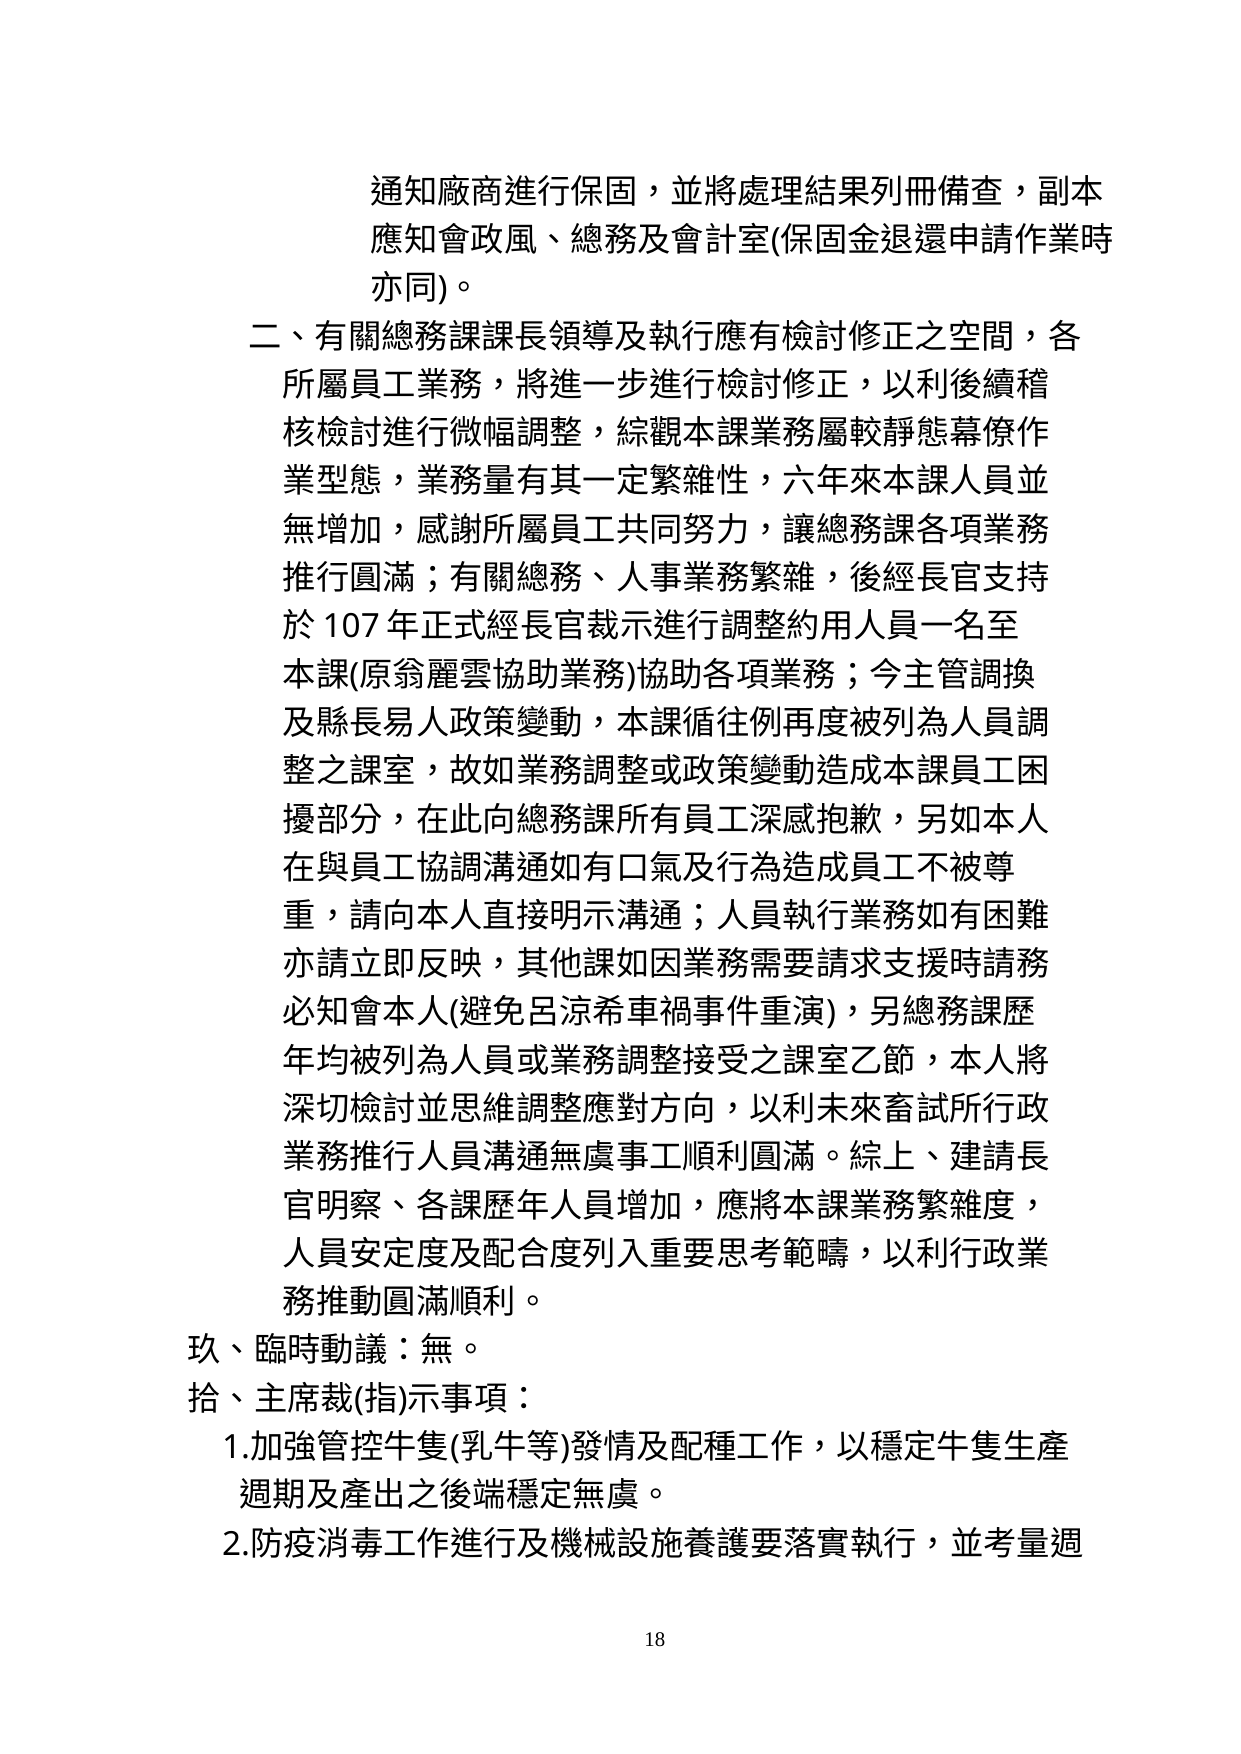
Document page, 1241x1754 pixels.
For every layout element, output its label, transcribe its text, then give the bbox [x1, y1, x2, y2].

text 於107年正式經長官裁示進行調整約用人員一名至 [187, 599, 1122, 647]
text 推行圓滿；有關總務、人事業務繁雜，後經長官支持 [187, 551, 1122, 599]
text 二、有關總務課課長領導及執行應有檢討修正之空間，各 [187, 309, 1122, 358]
text 官明察、各課歷年人員增加，應將本課業務繁雜度， [187, 1178, 1122, 1227]
text 所屬員工業務，將進一步進行檢討修正，以利後續稽 [187, 358, 1122, 406]
text 擾部分，在此向總務課所有員工深感抱歉，另如本人 [187, 792, 1122, 841]
text 年均被列為人員或業務調整接受之課室乙節，本人將 [187, 1034, 1122, 1082]
text 重，請向本人直接明示溝通；人員執行業務如有困難 [187, 889, 1122, 937]
text 週期及產出之後端穩定無虞。 [187, 1468, 1122, 1516]
text 玖、臨時動議：無。 [187, 1323, 1122, 1371]
text 及縣長易人政策變動，本課循往例再度被列為人員調 [187, 696, 1122, 744]
text 整之課室，故如業務調整或政策變動造成本課員工困 [187, 744, 1122, 792]
text 2.防疫消毒工作進行及機械設施養護要落實執行，並考量週 [187, 1516, 1122, 1565]
text 無增加，感謝所屬員工共同努力，讓總務課各項業務 [187, 502, 1122, 551]
text 亦請立即反映，其他課如因業務需要請求支援時請務 [187, 937, 1122, 985]
text 業務推行人員溝通無虞事工順利圓滿。綜上、建請長 [187, 1130, 1122, 1178]
text 1.加強管控牛隻(乳牛等)發情及配種工作，以穩定牛隻生產 [187, 1420, 1122, 1468]
text 在與員工協調溝通如有口氣及行為造成員工不被尊 [187, 841, 1122, 889]
text 本課(原翁麗雲協助業務)協助各項業務；今主管調換 [187, 647, 1122, 696]
text 人員安定度及配合度列入重要思考範疇，以利行政業 [187, 1227, 1122, 1275]
text 務推動圓滿順利。 [187, 1275, 1122, 1323]
text 核檢討進行微幅調整，綜觀本課業務屬較靜態幕僚作 [187, 406, 1122, 454]
text 必知會本人(避免呂涼希車禍事件重演)，另總務課歷 [187, 985, 1122, 1034]
text 業型態，業務量有其一定繁雜性，六年來本課人員並 [187, 454, 1122, 502]
text 拾、主席裁(指)示事項： [187, 1371, 1122, 1420]
text 有關106年起編列之布拉安格斯創意園區工程及107年編列原有動物園區整建工程於108年4月15日前全數完成驗收付款作業；然就此兩項工程期程從規劃至完成，期程管控均有檢討之必要，其一、就此項缺失未來各業務需求課室於前端編列預算、規劃設計監造階段，金額達一千萬元以上工程或修繕部分，建請應以工程管理費用委請專業人士代為審查，期使工程執行發包作業更加順利並落實工程品質管理；其二、就建築師設計契約條款明訂除依據金門縣政府頒訂之有關工程品質管理規定外，更應明訂更嚴謹明確之懲處規範；其三、各課應再行加強承辦人員有關工程專業課程教育宣導及訓練，以利於未來處理類似案件更能主動掌握時效。另工程或財務採購完成驗收付款後之保固部分，應回歸管用合一原則，將移請業務課於進行保固事項時，應自行通知廠商進行保固，並將處理結果列冊備查，副本應知會政風、總務及會計室(保固金退還申請作業時亦同)。 [187, 164, 1122, 309]
text 深切檢討並思維調整應對方向，以利未來畜試所行政 [187, 1082, 1122, 1130]
